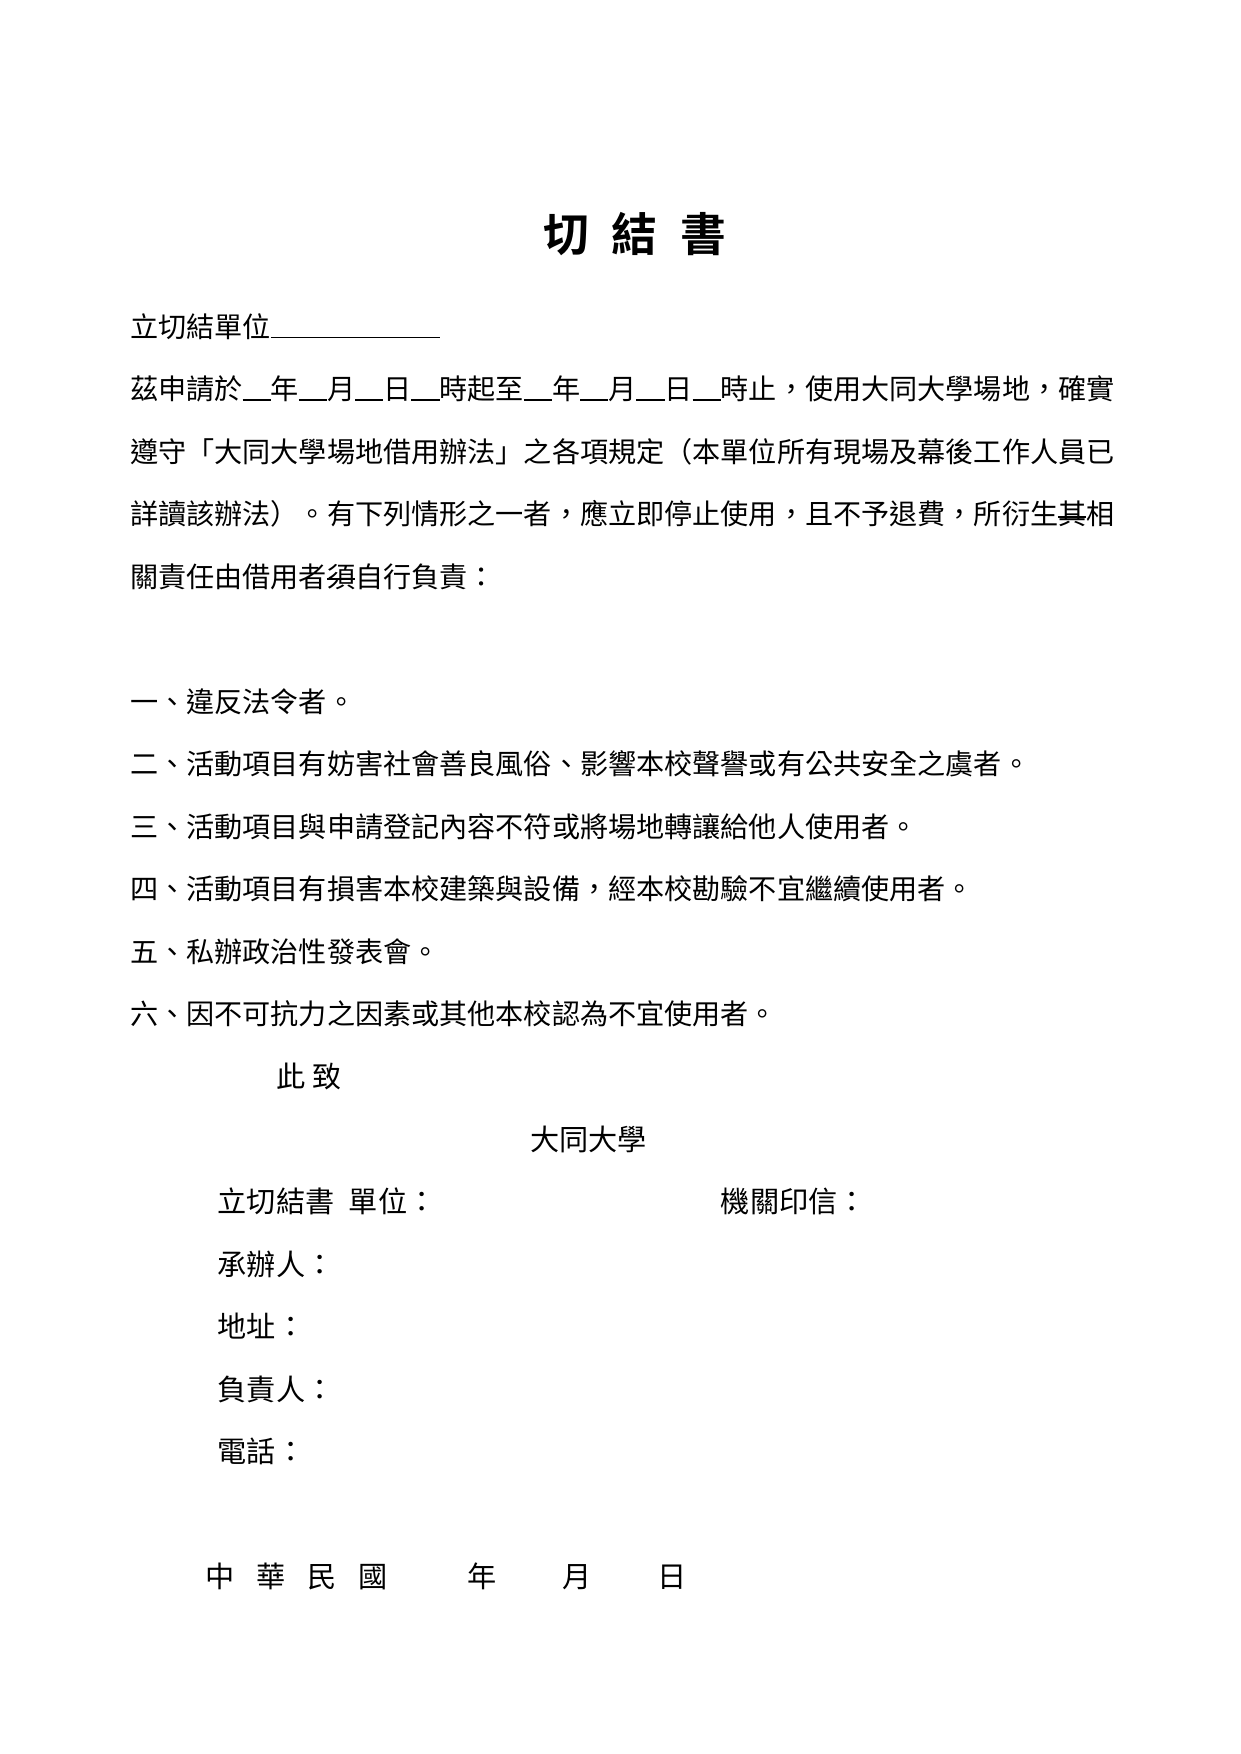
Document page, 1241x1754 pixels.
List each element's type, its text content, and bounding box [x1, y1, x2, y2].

text 切 結 書 [141, 158, 1128, 283]
list 違反法令者。 [130, 658, 1128, 721]
text 地址： [130, 1283, 1128, 1346]
text 負責人： [130, 1346, 1128, 1408]
list 活動項目與申請登記內容不符或將場地轉讓給他人使用者。 [130, 783, 1128, 846]
list 活動項目有損害本校建築與設備，經本校勘驗不宜繼續使用者。 [130, 846, 1128, 908]
list 活動項目有妨害社會善良風俗、影響本校聲譽或有公共安全之虞者。 [130, 721, 1128, 783]
text 大同大學 [503, 1096, 1128, 1158]
text 立切結單位 [130, 283, 1128, 346]
text 中 華 民 國 年 月 日 [205, 1533, 1128, 1596]
text 電話： [130, 1408, 1128, 1471]
text 此 致 [203, 1033, 1128, 1096]
text 承辦人： [130, 1221, 1128, 1283]
list 私辦政治性發表會。 [130, 908, 1128, 971]
text 立切結書 單位： 機關印信： [130, 1158, 1128, 1221]
list 因不可抗力之因素或其他本校認為不宜使用者。 [130, 971, 1128, 1033]
text 茲申請於 年 月 日 時起至 年 月 日 時止，使用大同大學場地，確實遵守「大同大學場地借用辦法」之各項規定（本單位所有現場及幕後工作人員已詳讀該辦法）。有下列情形之一者，應立即停止使用，且不予退費，所衍生其相關責任由借用者須自行負責： [130, 346, 1128, 596]
